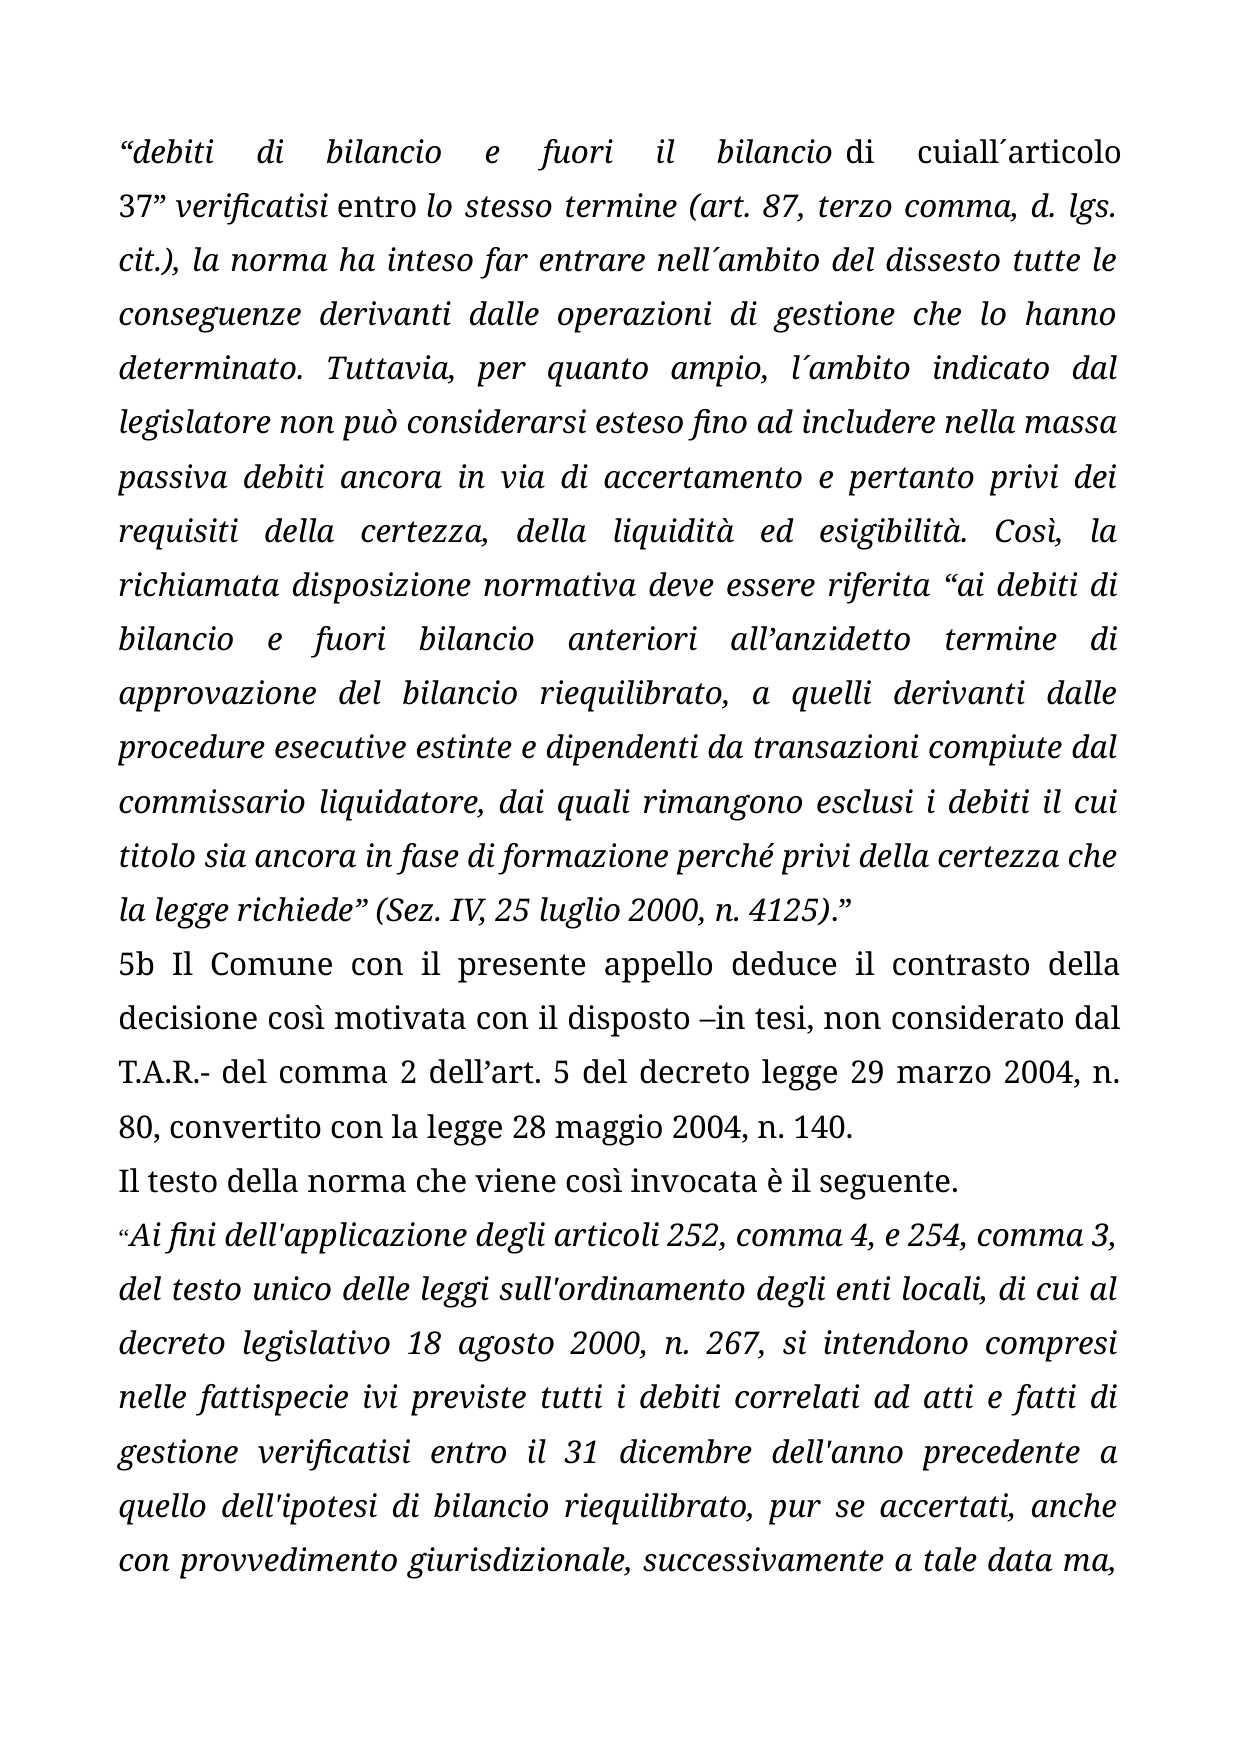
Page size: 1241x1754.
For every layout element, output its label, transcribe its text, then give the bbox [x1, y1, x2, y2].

text 5b Il Comune con il presente appello deduce il contrasto della decisione così motivata con il disposto –in tesi, non considerato dal T.A.R.- del comma 2 dell’art. 5 del decreto legge 29 marzo 2004, n. 80, convertito con la legge 28 maggio 2004, n. 140. [118, 931, 1122, 1147]
text Il testo della norma che viene così invocata è il seguente. [118, 1147, 1122, 1201]
text “debiti di bilancio e fuori il bilancio di cuiall´articolo 37” verificatisi entro lo stesso termine (art. 87, terzo comma, d. lgs. cit.), la norma ha inteso far entrare nell´ambito del dissesto tutte le conseguenze derivanti dalle operazioni di gestione che lo hanno determinato. Tuttavia, per quanto ampio, l´ambito indicato dal legislatore non può considerarsi esteso fino ad includere nella massa passiva debiti ancora in via di accertamento e pertanto privi dei requisiti della certezza, della liquidità ed esigibilità. Così, la richiamata disposizione normativa deve essere riferita “ai debiti di bilancio e fuori bilancio anteriori all’anzidetto termine di approvazione del bilancio riequilibrato, a quelli derivanti dalle procedure esecutive estinte e dipendenti da transazioni compiute dal commissario liquidatore, dai quali rimangono esclusi i debiti il cui titolo sia ancora in fase di formazione perché privi della certezza che la legge richiede” (Sez. IV, 25 luglio 2000, n. 4125).” [118, 118, 1122, 931]
text “Ai fini dell'applicazione degli articoli 252, comma 4, e 254, comma 3, del testo unico delle leggi sull'ordinamento degli enti locali, di cui al decreto legislativo 18 agosto 2000, n. 267, si intendono compresi nelle fattispecie ivi previste tutti i debiti correlati ad atti e fatti di gestione verificatisi entro il 31 dicembre dell'anno precedente a quello dell'ipotesi di bilancio riequilibrato, pur se accertati, anche con provvedimento giurisdizionale, successivamente a tale data ma, [118, 1201, 1122, 1581]
